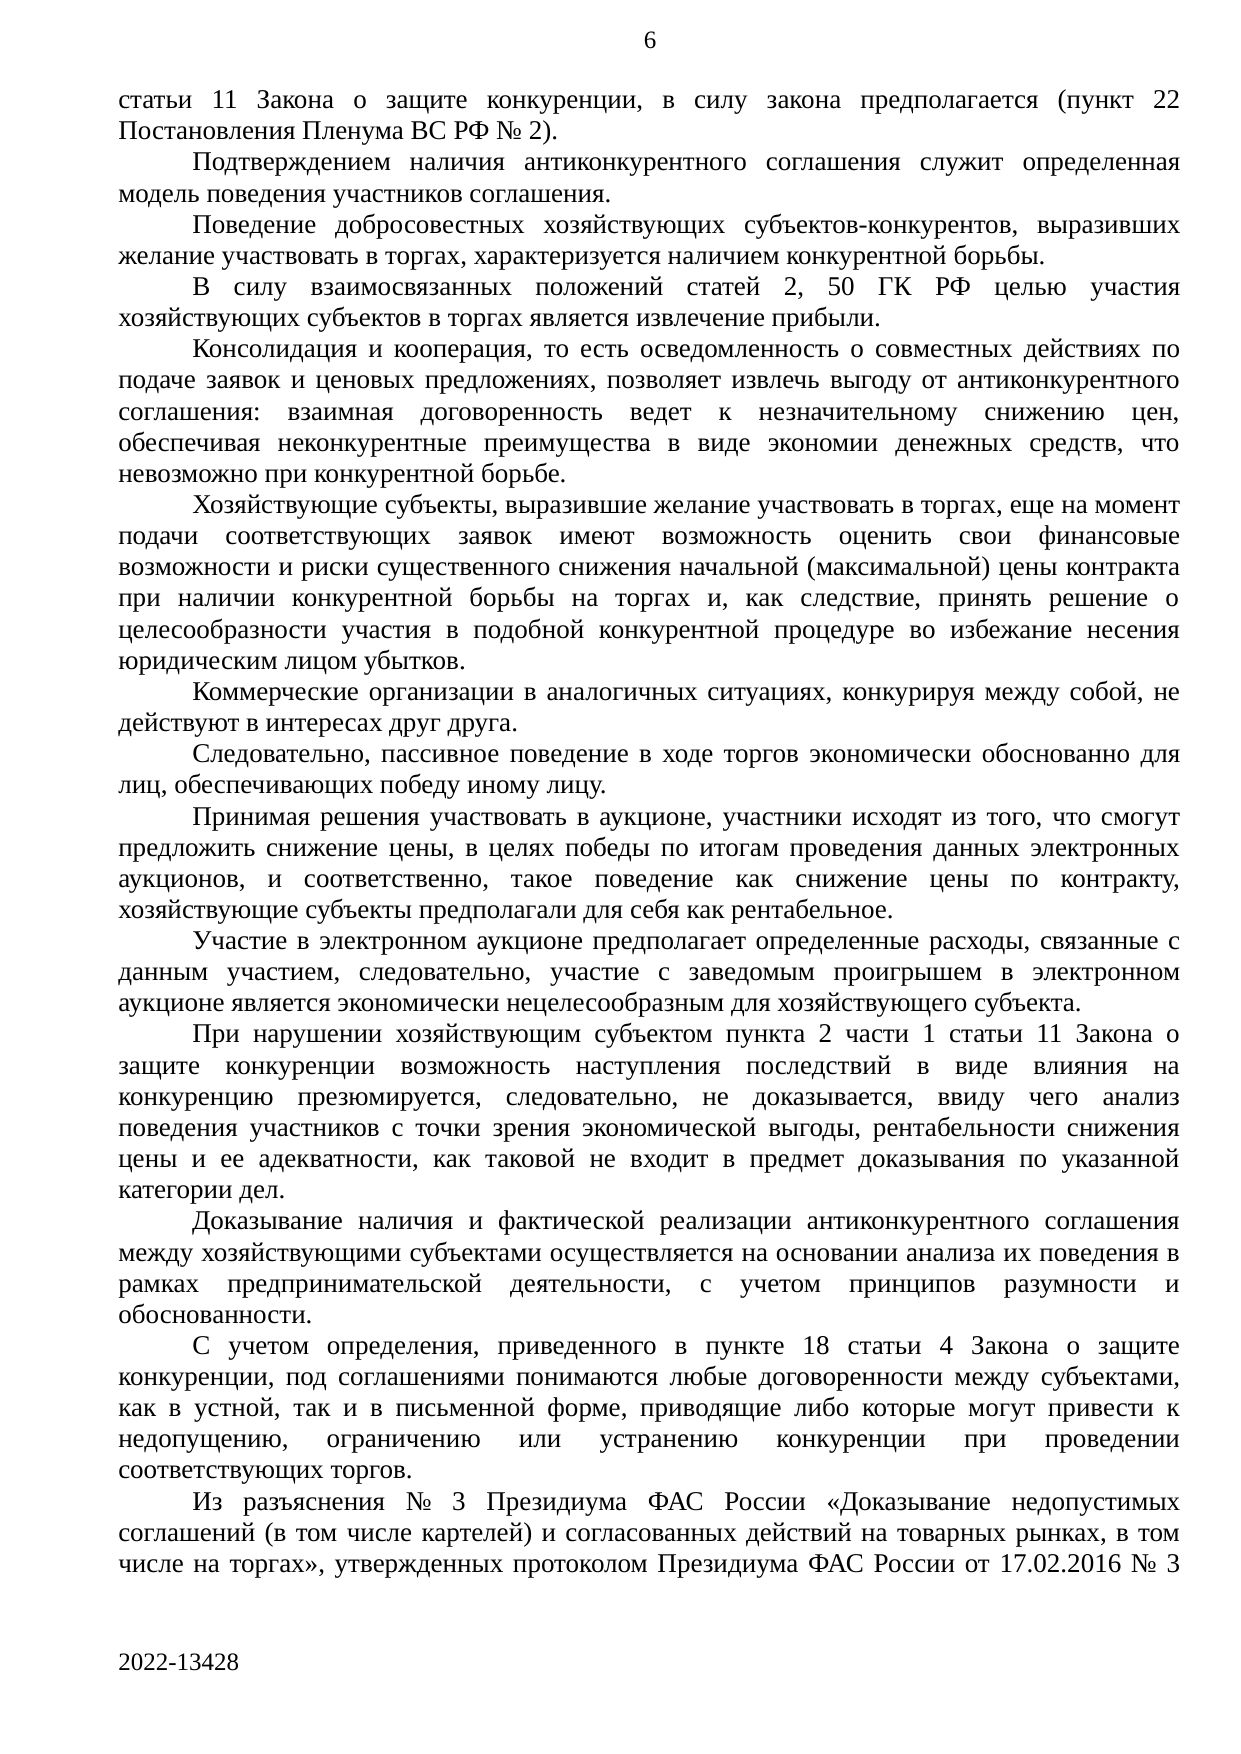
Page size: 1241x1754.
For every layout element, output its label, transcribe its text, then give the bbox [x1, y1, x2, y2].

text Коммерческие организации в аналогичных ситуациях, конкурируя между собой, не действуют в интересах друг друга. [118, 675, 1181, 737]
text Консолидация и кооперация, то есть осведомленность о совместных действиях по подаче заявок и ценовых предложениях, позволяет извлечь выгоду от антиконкурентного соглашения: взаимная договоренность ведет к незначительному снижению цен, обеспечивая неконкурентные преимущества в виде экономии денежных средств, что невозможно при конкурентной борьбе. [118, 332, 1181, 488]
text Подтверждением наличия антиконкурентного соглашения служит определенная модель поведения участников соглашения. [118, 146, 1181, 208]
text С учетом определения, приведенного в пункте 18 статьи 4 Закона о защите конкуренции, под соглашениями понимаются любые договоренности между субъектами, как в устной, так и в письменной форме, приводящие либо которые могут привести к недопущению, ограничению или устранению конкуренции при проведении соответствующих торгов. [118, 1329, 1181, 1485]
text Поведение добросовестных хозяйствующих субъектов-конкурентов, выразивших желание участвовать в торгах, характеризуется наличием конкурентной борьбы. [118, 208, 1181, 270]
text Принимая решения участвовать в аукционе, участники исходят из того, что смогут предложить снижение цены, в целях победы по итогам проведения данных электронных аукционов, и соответственно, такое поведение как снижение цены по контракту, хозяйствующие субъекты предполагали для себя как рентабельное. [118, 799, 1181, 924]
text Хозяйствующие субъекты, выразившие желание участвовать в торгах, еще на момент подачи соответствующих заявок имеют возможность оценить свои финансовые возможности и риски существенного снижения начальной (максимальной) цены контракта при наличии конкурентной борьбы на торгах и, как следствие, принять решение о целесообразности участия в подобной конкурентной процедуре во избежание несения юридическим лицом убытков. [118, 488, 1181, 675]
text В силу взаимосвязанных положений статей 2, 50 ГК РФ целью участия хозяйствующих субъектов в торгах является извлечение прибыли. [118, 270, 1181, 332]
text Доказывание наличия и фактической реализации антиконкурентного соглашения между хозяйствующими субъектами осуществляется на основании анализа их поведения в рамках предпринимательской деятельности, с учетом принципов разумности и обоснованности. [118, 1204, 1181, 1329]
text статьи 11 Закона о защите конкуренции, в силу закона предполагается (пункт 22 Постановления Пленума ВС РФ № 2). [118, 83, 1181, 146]
text При нарушении хозяйствующим субъектом пункта 2 части 1 статьи 11 Закона о защите конкуренции возможность наступления последствий в виде влияния на конкуренцию презюмируется, следовательно, не доказывается, ввиду чего анализ поведения участников с точки зрения экономической выгоды, рентабельности снижения цены и ее адекватности, как таковой не входит в предмет доказывания по указанной категории дел. [118, 1018, 1181, 1204]
text Из разъяснения № 3 Президиума ФАС России «Доказывание недопустимых соглашений (в том числе картелей) и согласованных действий на товарных рынках, в том числе на торгах», утвержденных протоколом Президиума ФАС России от 17.02.2016 № 3 [118, 1485, 1181, 1578]
text Следовательно, пассивное поведение в ходе торгов экономически обоснованно для лиц, обеспечивающих победу иному лицу. [118, 737, 1181, 799]
text Участие в электронном аукционе предполагает определенные расходы, связанные с данным участием, следовательно, участие с заведомым проигрышем в электронном аукционе является экономически нецелесообразным для хозяйствующего субъекта. [118, 924, 1181, 1018]
